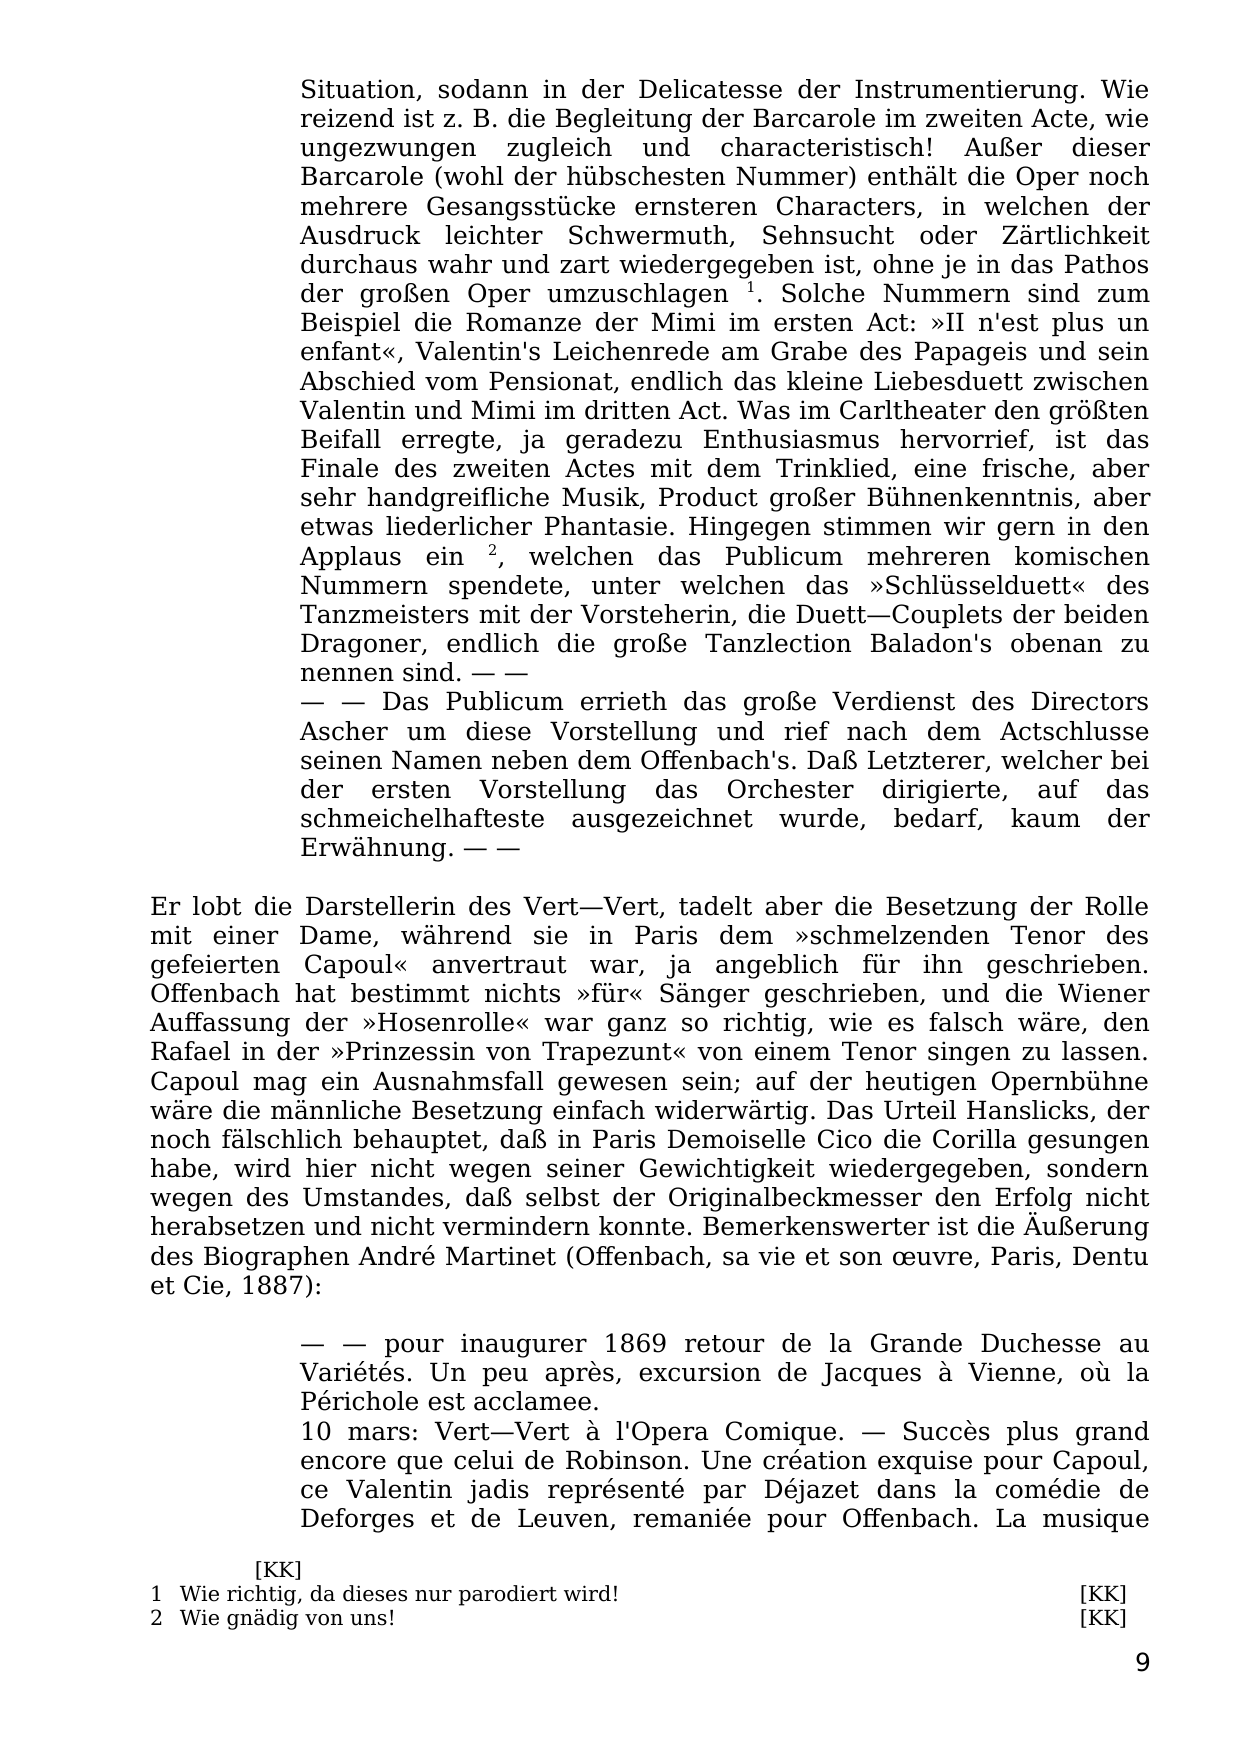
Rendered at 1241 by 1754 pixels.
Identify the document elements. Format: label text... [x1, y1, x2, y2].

text — — Das Publicum errieth das große Verdienst des Directors Ascher um diese Vorstellung und rief nach dem Actschlusse seinen Namen neben dem Offenbach's. Daß Letzterer, welcher bei der ersten Vorstellung das Orchester dirigierte, auf das schmeichelhafteste ausgezeichnet wurde, bedarf, kaum der Erwähnung. — — [300, 687, 1151, 862]
text Aus den theatralischen Ereignissen dieser Woche sticht der entschiedene Erfolg von Offenbach's komischer Oper »Vert—Vert« hervor, die unter dem Titel »Kakadu« im Carltheater zum erstenmale gegeben wurde. — — Es gleicht einem Wunder, daß dieser fruchtbarste aller modernen Opern—Componisten noch nicht erschöpft ist. Eine Fülle lieblicher und pikanter Melodien strömt ihm zu; daß eine und die andere davon Offenbachsche Familien—Ähnlichkeit aufweist, ist bei solcher Productivität unausweichlich. Genug, daß »Vert—Vert« zu den gelungensten Arbeiten Offenbach's zählt und überdies das Gepräge einer sorgfältigeren Ausarbeitung trägt. Diese größere Sorgfalt des Componisten äußert sich fürs erste in dem getreuen, oft sehr fein empfundenen Anschmiegen der Melodie an das Wort und die Situation, sodann in der Delicatesse der Instrumentierung. Wie reizend ist z. B. die Begleitung der Barcarole im zweiten Acte, wie ungezwungen zugleich und characteristisch! Außer dieser Barcarole (wohl der hübschesten Nummer) enthält die Oper noch mehrere Gesangsstücke ernsteren Characters, in welchen der Ausdruck leichter Schwermuth, Sehnsucht oder Zärtlichkeit durchaus wahr und zart wiedergegeben ist, ohne je in das Pathos der großen Oper umzuschlagen . Solche Nummern sind zum Beispiel die Romanze der Mimi im ersten Act: »II n'est plus un enfant«, Valentin's Leichenrede am Grabe des Papageis und sein Abschied vom Pensionat, endlich das kleine Liebesduett zwischen Valentin und Mimi im dritten Act. Was im Carltheater den größten Beifall erregte, ja geradezu Enthusiasmus hervorrief, ist das Finale des zweiten Actes mit dem Trinklied, eine frische, aber sehr handgreifliche Musik, Product großer Bühnen­kenntnis, aber etwas liederlicher Phantasie. Hingegen stimmen wir gern in den Applaus ein , welchen das Publicum mehreren komischen Nummern spendete, unter welchen das »Schlüsselduett« des Tanzmeisters mit der Vorsteherin, die Duett—Couplets der beiden Dragoner, endlich die große Tanzlection Baladon's obenan zu nennen sind. — — [300, 75, 1151, 687]
text Wie gnädig von uns! [KK] [150, 1606, 1151, 1631]
text Wie richtig, da dieses nur parodiert wird! [KK] [150, 1582, 1151, 1606]
text Er lobt die Darstellerin des Vert—Vert, tadelt aber die Besetzung der Rolle mit einer Dame, während sie in Paris dem »schmelzenden Tenor des gefeierten Capoul« anvertraut war, ja angeblich für ihn geschrieben. Offenbach hat bestimmt nichts »für« Sänger geschrieben, und die Wiener Auffassung der »Hosenrolle« war ganz so richtig, wie es falsch wäre, den Rafael in der »Prinzessin von Trapezunt« von einem Tenor singen zu lassen. Capoul mag ein Ausnahmsfall gewesen sein; auf der heutigen Opernbühne wäre die männliche Besetzung einfach widerwärtig. Das Urteil Hanslicks, der noch fälschlich behauptet, daß in Paris Demoiselle Cico die Corilla gesungen habe, wird hier nicht wegen seiner Gewichtigkeit wiedergegeben, sondern wegen des Umstandes, daß selbst der Originalbeckmesser den Erfolg nicht herabsetzen und nicht vermindern konnte. Bemerkenswerter ist die Äußerung des Biographen André Martinet (Offenbach, sa vie et son œuvre, Paris, Dentu et Cie, 1887): [150, 892, 1151, 1300]
text [KK] [150, 1558, 1151, 1582]
text 10 mars: Vert—Vert à l'Opera Comique. — Succès plus grand encore que celui de Robinson. Une création exquise pour Capoul, ce Valentin jadis représenté par Déjazet dans la comédie de Deforges et de Leuven, remaniée pour Offenbach. La musique [300, 1417, 1151, 1533]
text — — pour inaugurer 1869 retour de la Grande Duchesse au Variétés. Un peu après, excursion de Jacques à Vienne, où la Périchole est acclamee. [300, 1329, 1151, 1417]
